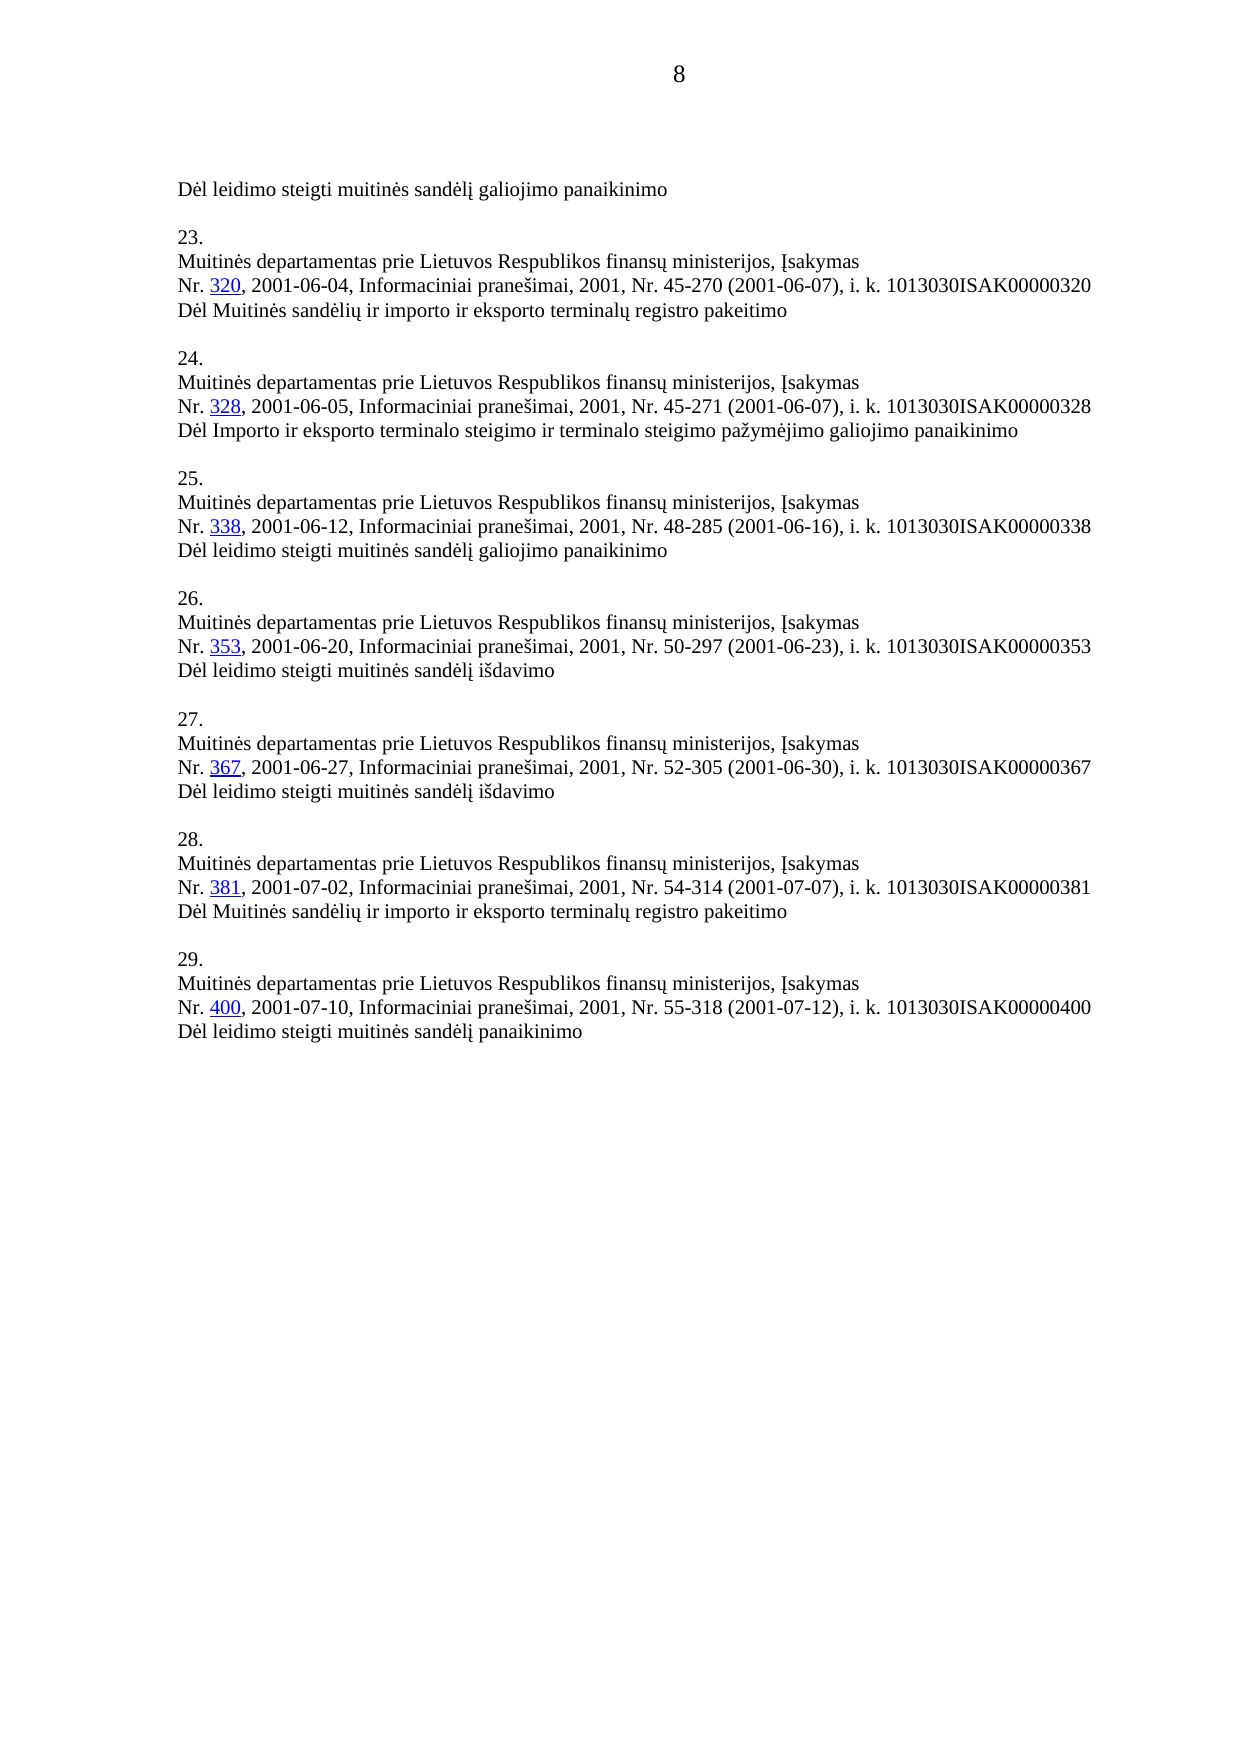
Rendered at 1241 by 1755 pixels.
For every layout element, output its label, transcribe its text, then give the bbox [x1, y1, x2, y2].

text 27. [177, 707, 1181, 731]
text Nr. 353, 2001-06-20, Informaciniai pranešimai, 2001, Nr. 50-297 (2001-06-23), i. k. 1013030ISAK00000353 [177, 634, 1181, 658]
text Nr. 400, 2001-07-10, Informaciniai pranešimai, 2001, Nr. 55-318 (2001-07-12), i. k. 1013030ISAK00000400 [177, 995, 1181, 1019]
text Nr. 328, 2001-06-05, Informaciniai pranešimai, 2001, Nr. 45-271 (2001-06-07), i. k. 1013030ISAK00000328 [177, 394, 1181, 418]
text Dėl leidimo steigti muitinės sandėlį galiojimo panaikinimo [177, 538, 1181, 562]
text Dėl Muitinės sandėlių ir importo ir eksporto terminalų registro pakeitimo [177, 297, 1181, 322]
text Muitinės departamentas prie Lietuvos Respublikos finansų ministerijos, Įsakymas [177, 490, 1181, 514]
text Dėl leidimo steigti muitinės sandėlį išdavimo [177, 779, 1181, 803]
text Nr. 320, 2001-06-04, Informaciniai pranešimai, 2001, Nr. 45-270 (2001-06-07), i. k. 1013030ISAK00000320 [177, 273, 1181, 297]
text 26. [177, 586, 1181, 610]
text Dėl Muitinės sandėlių ir importo ir eksporto terminalų registro pakeitimo [177, 899, 1181, 923]
text Muitinės departamentas prie Lietuvos Respublikos finansų ministerijos, Įsakymas [177, 851, 1181, 875]
text Muitinės departamentas prie Lietuvos Respublikos finansų ministerijos, Įsakymas [177, 370, 1181, 394]
text Muitinės departamentas prie Lietuvos Respublikos finansų ministerijos, Įsakymas [177, 249, 1181, 273]
text Nr. 338, 2001-06-12, Informaciniai pranešimai, 2001, Nr. 48-285 (2001-06-16), i. k. 1013030ISAK00000338 [177, 514, 1181, 538]
text Muitinės departamentas prie Lietuvos Respublikos finansų ministerijos, Įsakymas [177, 610, 1181, 634]
text 23. [177, 225, 1181, 249]
text 25. [177, 466, 1181, 490]
text Dėl leidimo steigti muitinės sandėlį galiojimo panaikinimo [177, 177, 1181, 201]
text Nr. 367, 2001-06-27, Informaciniai pranešimai, 2001, Nr. 52-305 (2001-06-30), i. k. 1013030ISAK00000367 [177, 755, 1181, 779]
text 24. [177, 346, 1181, 370]
text Dėl leidimo steigti muitinės sandėlį panaikinimo [177, 1019, 1181, 1043]
text Dėl leidimo steigti muitinės sandėlį išdavimo [177, 658, 1181, 682]
text Dėl Importo ir eksporto terminalo steigimo ir terminalo steigimo pažymėjimo galiojimo panaikinimo [177, 418, 1181, 442]
text 28. [177, 827, 1181, 851]
text Nr. 381, 2001-07-02, Informaciniai pranešimai, 2001, Nr. 54-314 (2001-07-07), i. k. 1013030ISAK00000381 [177, 875, 1181, 899]
text Muitinės departamentas prie Lietuvos Respublikos finansų ministerijos, Įsakymas [177, 731, 1181, 755]
text 29. [177, 947, 1181, 971]
text Muitinės departamentas prie Lietuvos Respublikos finansų ministerijos, Įsakymas [177, 971, 1181, 995]
